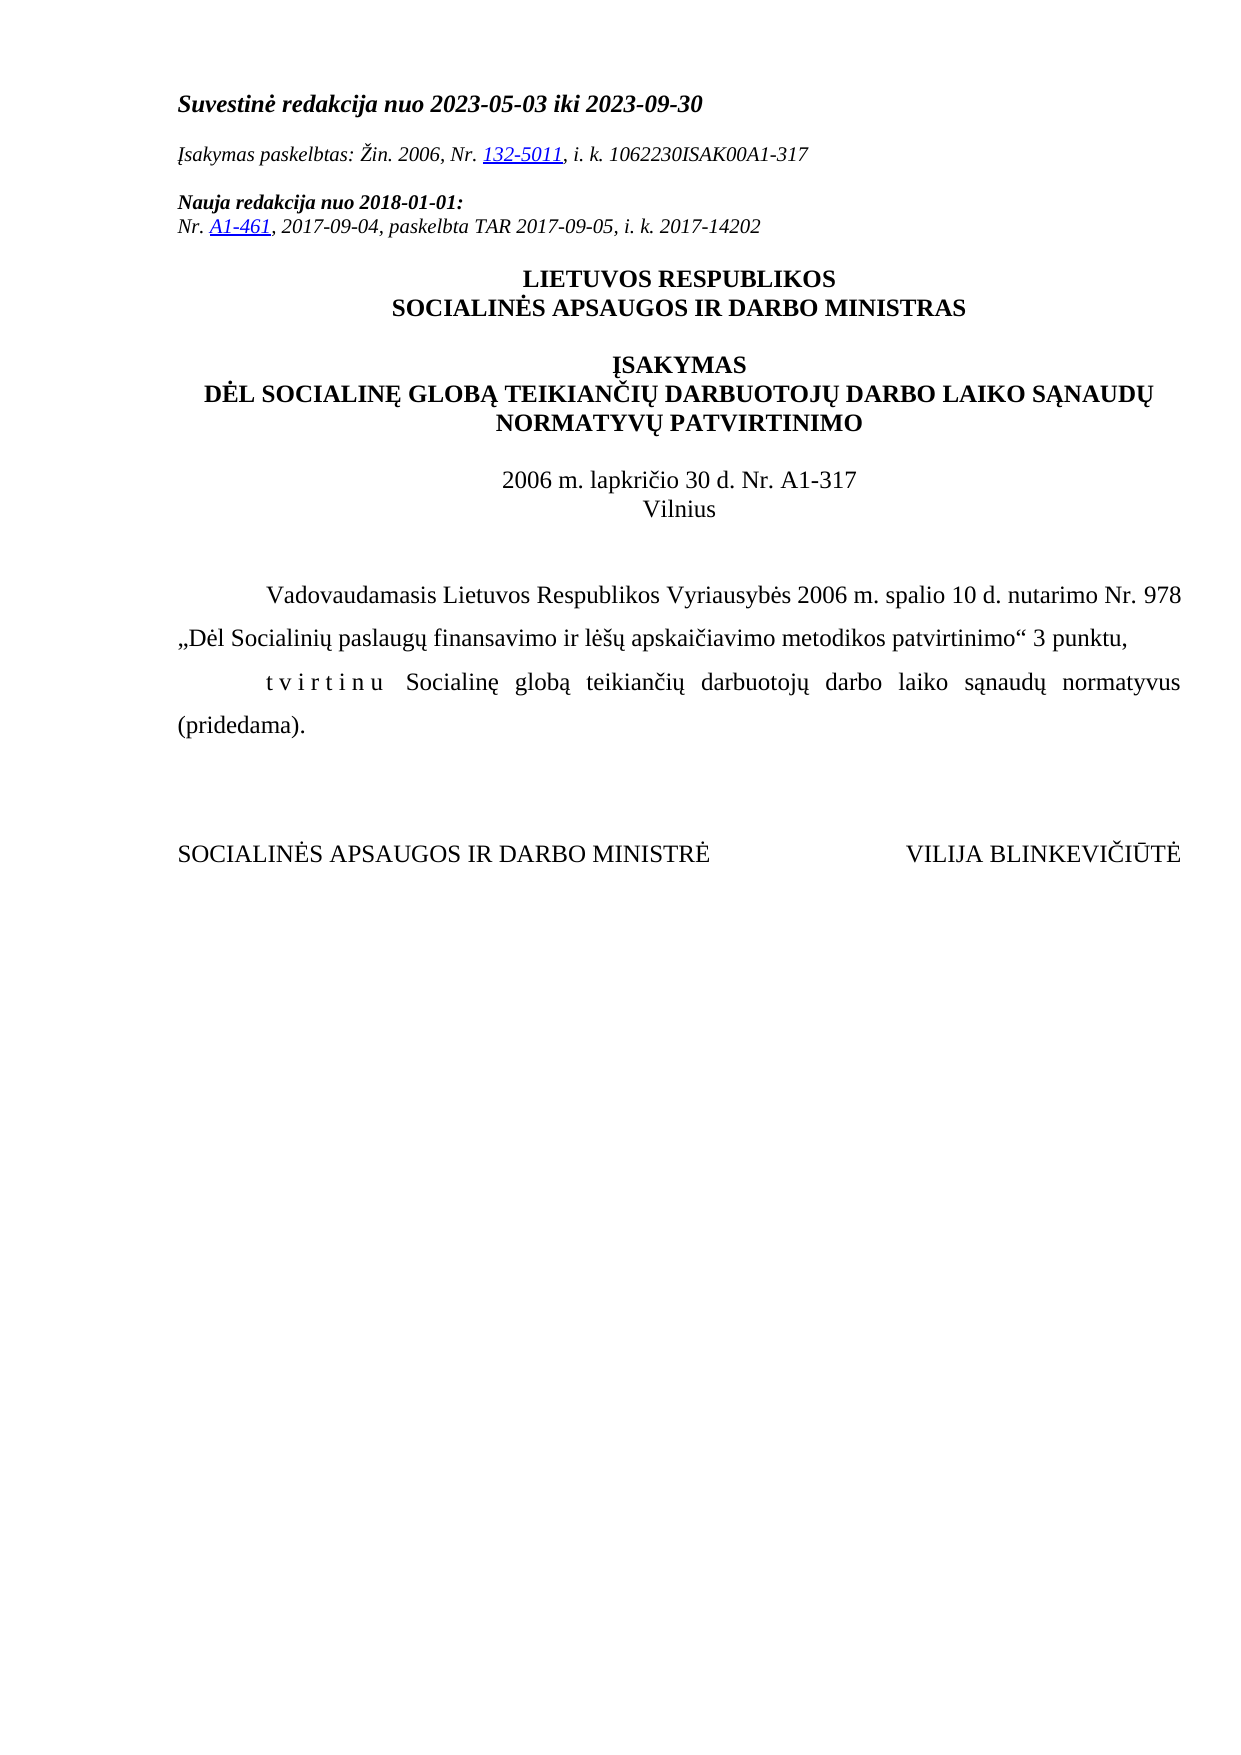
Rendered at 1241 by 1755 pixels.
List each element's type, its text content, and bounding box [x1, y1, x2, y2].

text 2006 m. lapkričio 30 d. Nr. A1-317 [177, 465, 1181, 494]
text DĖL SOCIALINĘ GLOBĄ TEIKIANČIŲ DARBUOTOJŲ DARBO LAIKO SĄNAUDŲ NORMATYVŲ PATVIRTINIMO [177, 379, 1181, 437]
text Įsakymas paskelbtas: Žin. 2006, Nr. 132-5011, i. k. 1062230ISAK00A1-317 [177, 141, 1181, 166]
text SOCIALINĖS APSAUGOS IR DARBO MINISTRAS [177, 293, 1181, 322]
text Vilnius [177, 494, 1181, 523]
text tvirtinu Socialinę globą teikiančių darbuotojų darbo laiko sąnaudų normatyvus (pridedama). [177, 667, 1181, 738]
text SOCIALINĖS APSAUGOS IR DARBO MINISTRĖ VILIJA BLINKEVIČIŪTĖ [177, 839, 1181, 868]
text LIETUVOS RESPUBLIKOS [177, 264, 1181, 293]
text Nr. A1-461, 2017-09-04, paskelbta TAR 2017-09-05, i. k. 2017-14202 [177, 214, 1181, 238]
text ĮSAKYMAS [177, 350, 1181, 379]
text Suvestinė redakcija nuo 2023-05-03 iki 2023-09-30 [177, 89, 1181, 117]
text Nauja redakcija nuo 2018-01-01: [177, 189, 1181, 214]
text Vadovaudamasis Lietuvos Respublikos Vyriausybės 2006 m. spalio 10 d. nutarimo Nr. 978 „Dėl Socialinių paslaugų finansavimo ir lėšų apskaičiavimo metodikos patvirtinimo“ 3 punktu, [177, 580, 1181, 652]
